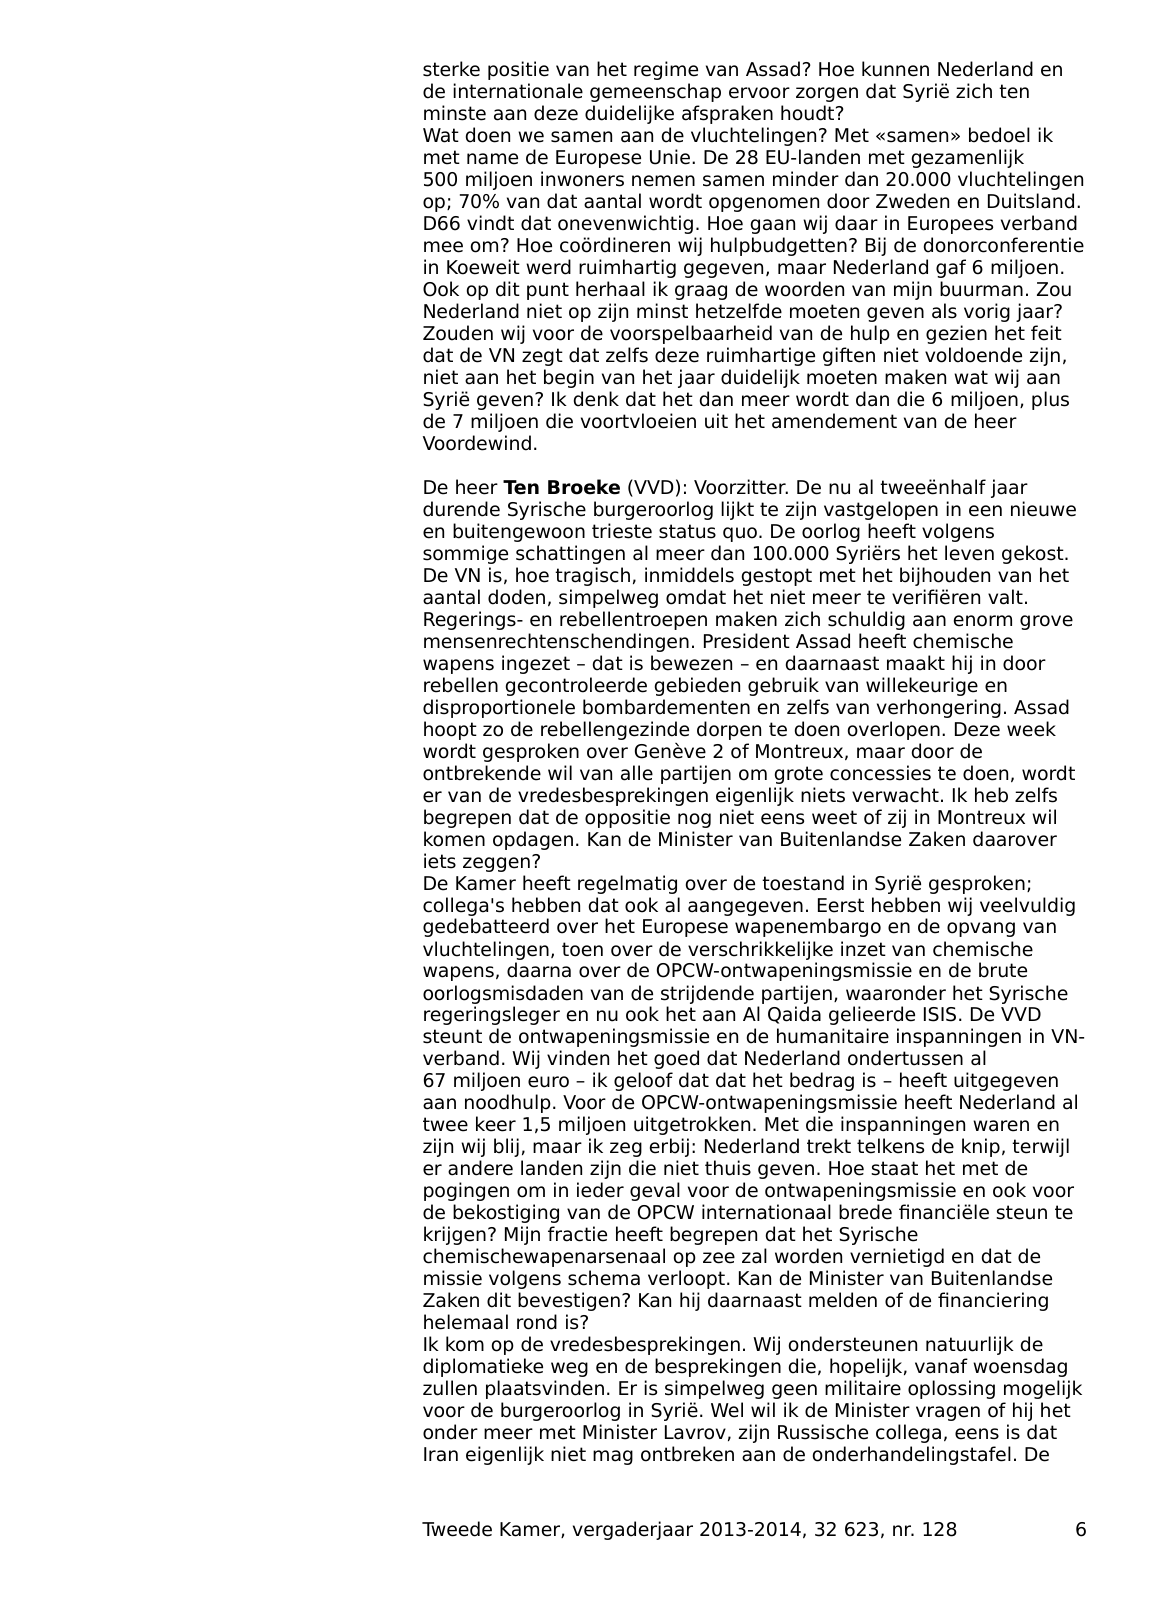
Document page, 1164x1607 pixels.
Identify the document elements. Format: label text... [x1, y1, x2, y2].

text Wat doen we samen aan de vluchtelingen? Met «samen» bedoel ik met name de Europese Unie. De 28 EU-landen met gezamenlijk 500 miljoen inwoners nemen samen minder dan 20.000 vluchtelingen op; 70% van dat aantal wordt opgenomen door Zweden en Duitsland. D66 vindt dat onevenwichtig. Hoe gaan wij daar in Europees verband mee om? Hoe coördineren wij hulpbudgetten? Bij de donorconferentie in Koeweit werd ruimhartig gegeven, maar Nederland gaf 6 miljoen. Ook op dit punt herhaal ik graag de woorden van mijn buurman. Zou Nederland niet op zijn minst hetzelfde moeten geven als vorig jaar? Zouden wij voor de voorspelbaarheid van de hulp en gezien het feit dat de VN zegt dat zelfs deze ruimhartige giften niet voldoende zijn, niet aan het begin van het jaar duidelijk moeten maken wat wij aan Syrië geven? Ik denk dat het dan meer wordt dan die 6 miljoen, plus de 7 miljoen die voortvloeien uit het amendement van de heer Voordewind. [422, 125, 1087, 455]
text De heer Ten Broeke (VVD): Voorzitter. De nu al tweeënhalf jaar durende Syrische burgeroorlog lijkt te zijn vastgelopen in een nieuwe en buitengewoon trieste status quo. De oorlog heeft volgens sommige schattingen al meer dan 100.000 Syriërs het leven gekost. De VN is, hoe tragisch, inmiddels gestopt met het bijhouden van het aantal doden, simpelweg omdat het niet meer te verifiëren valt. Regerings- en rebellentroepen maken zich schuldig aan enorm grove mensenrechtenschendingen. President Assad heeft chemische wapens ingezet – dat is bewezen – en daarnaast maakt hij in door rebellen gecontroleerde gebieden gebruik van willekeurige en disproportionele bombardementen en zelfs van verhongering. Assad hoopt zo de rebellengezinde dorpen te doen overlopen. Deze week wordt gesproken over Genève 2 of Montreux, maar door de ontbrekende wil van alle partijen om grote concessies te doen, wordt er van de vredesbesprekingen eigenlijk niets verwacht. Ik heb zelfs begrepen dat de oppositie nog niet eens weet of zij in Montreux wil komen opdagen. Kan de Minister van Buitenlandse Zaken daarover iets zeggen? [422, 477, 1087, 872]
text Ik kom op de vredesbesprekingen. Wij ondersteunen natuurlijk de diplomatieke weg en de besprekingen die, hopelijk, vanaf woensdag zullen plaatsvinden. Er is simpelweg geen militaire oplossing mogelijk voor de burgeroorlog in Syrië. Wel wil ik de Minister vragen of hij het onder meer met Minister Lavrov, zijn Russische collega, eens is dat Iran eigenlijk niet mag ontbreken aan de onderhandelingstafel. De [422, 1334, 1087, 1466]
text sterke positie van het regime van Assad? Hoe kunnen Nederland en de internationale gemeenschap ervoor zorgen dat Syrië zich ten minste aan deze duidelijke afspraken houdt? [422, 59, 1087, 125]
text De Kamer heeft regelmatig over de toestand in Syrië gesproken; collega's hebben dat ook al aangegeven. Eerst hebben wij veelvuldig gedebatteerd over het Europese wapenembargo en de opvang van vluchtelingen, toen over de verschrikkelijke inzet van chemische wapens, daarna over de OPCW-ontwapeningsmissie en de brute oorlogsmisdaden van de strijdende partijen, waaronder het Syrische regeringsleger en nu ook het aan Al Qaida gelieerde ISIS. De VVD steunt de ontwapeningsmissie en de humanitaire inspanningen in VN-verband. Wij vinden het goed dat Nederland ondertussen al 67 miljoen euro – ik geloof dat dat het bedrag is – heeft uitgegeven aan noodhulp. Voor de OPCW-ontwapeningsmissie heeft Nederland al twee keer 1,5 miljoen uitgetrokken. Met die inspanningen waren en zijn wij blij, maar ik zeg erbij: Nederland trekt telkens de knip, terwijl er andere landen zijn die niet thuis geven. Hoe staat het met de pogingen om in ieder geval voor de ontwapeningsmissie en ook voor de bekostiging van de OPCW internationaal brede financiële steun te krijgen? Mijn fractie heeft begrepen dat het Syrische chemischewapenarsenaal op zee zal worden vernietigd en dat de missie volgens schema verloopt. Kan de Minister van Buitenlandse Zaken dit bevestigen? Kan hij daarnaast melden of de financiering helemaal rond is? [422, 872, 1087, 1334]
